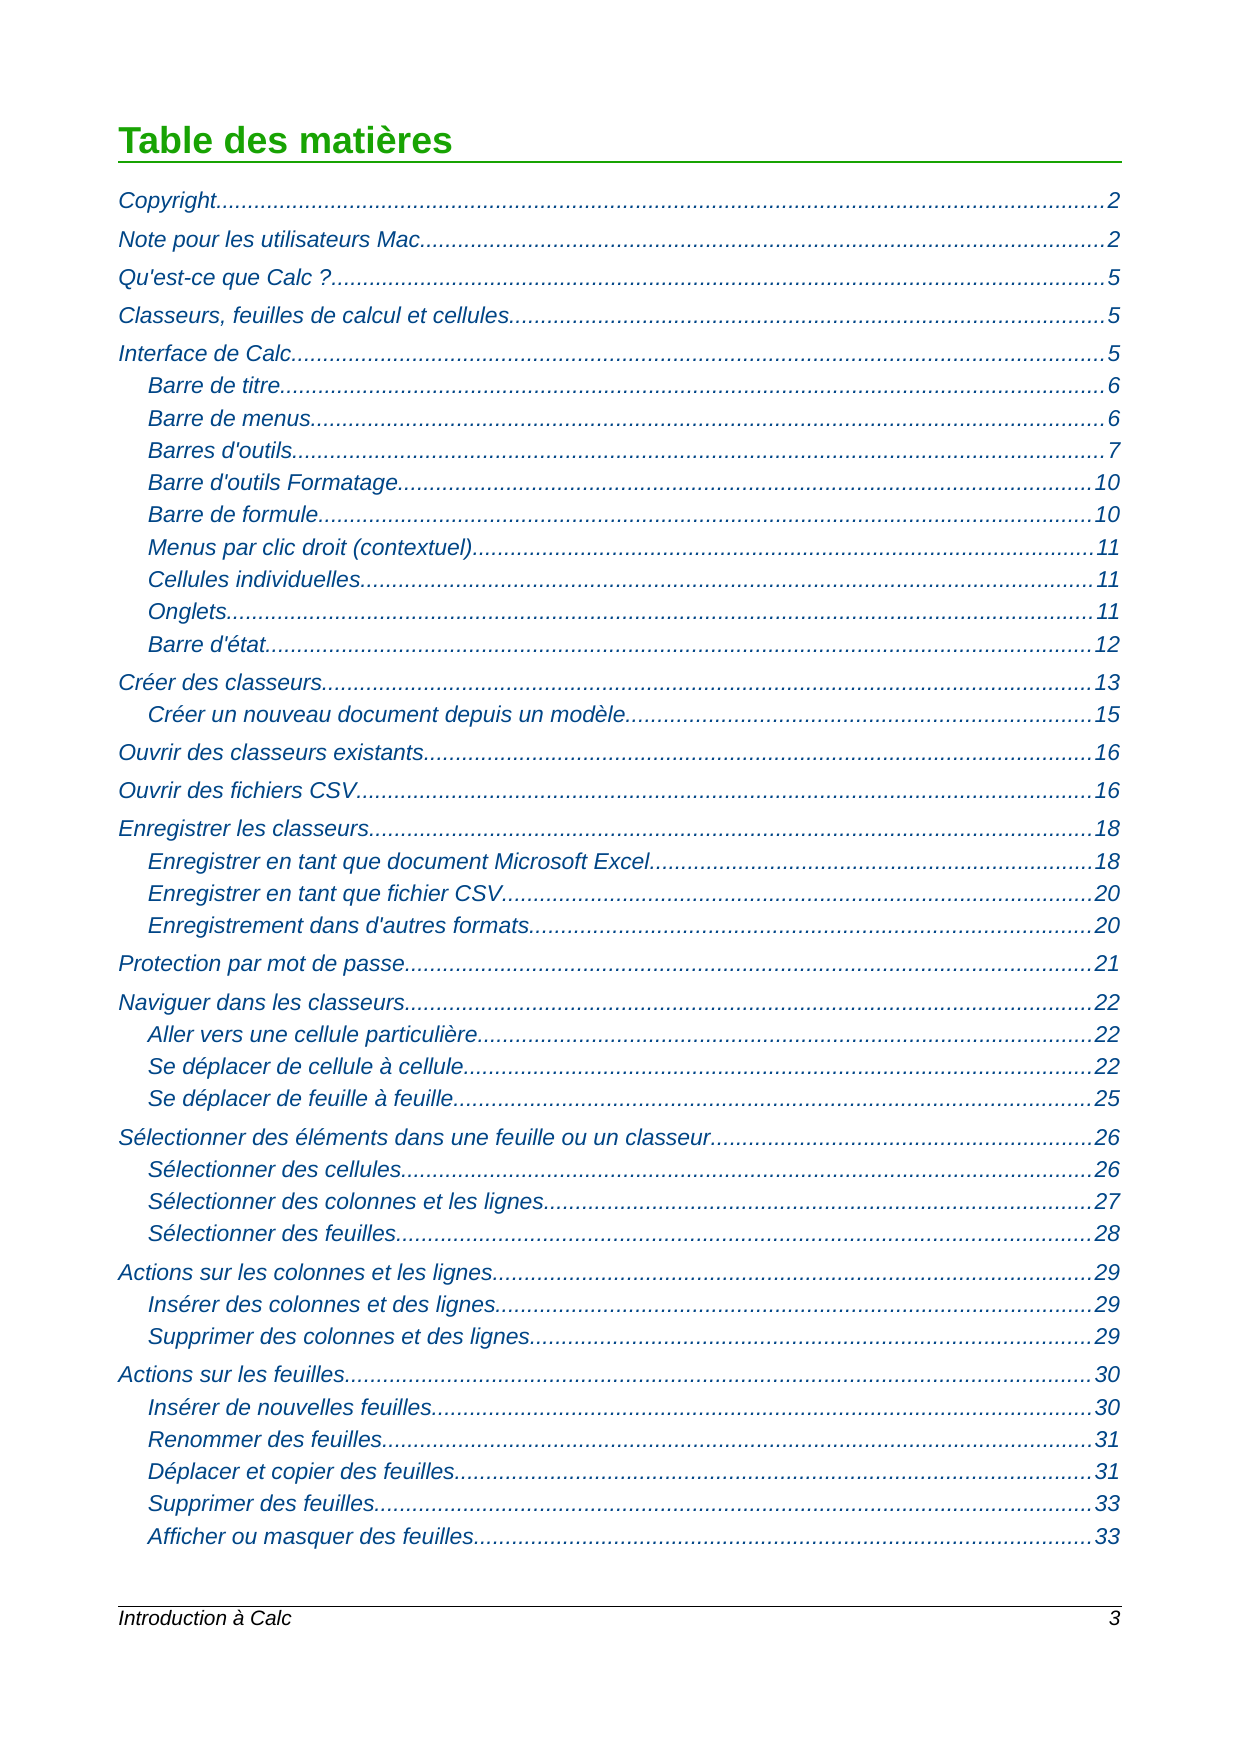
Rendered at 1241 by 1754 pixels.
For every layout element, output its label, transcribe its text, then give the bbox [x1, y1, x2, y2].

text Interface de Calc 5 [118, 340, 1122, 366]
text Actions sur les feuilles 30 [118, 1361, 1122, 1388]
text Afficher ou masquer des feuilles 33 [148, 1523, 1122, 1549]
text Classeurs, feuilles de calcul et cellules 5 [118, 302, 1122, 328]
text Sélectionner des colonnes et les lignes 27 [148, 1188, 1122, 1214]
text Déplacer et copier des feuilles 31 [148, 1458, 1122, 1484]
text Ouvrir des classeurs existants 16 [118, 739, 1122, 766]
text Créer des classeurs 13 [118, 669, 1122, 695]
text Renommer des feuilles 31 [148, 1426, 1122, 1452]
text Insérer de nouvelles feuilles 30 [148, 1393, 1122, 1420]
text Barre de formule 10 [148, 501, 1122, 528]
text Sélectionner des éléments dans une feuille ou un classeur 26 [118, 1123, 1122, 1150]
text Créer un nouveau document depuis un modèle 15 [148, 701, 1122, 727]
text Cellules individuelles 11 [148, 566, 1122, 592]
text Menus par clic droit (contextuel) 11 [148, 534, 1122, 560]
text Enregistrer en tant que document Microsoft Excel 18 [148, 848, 1122, 874]
text Onglets 11 [148, 598, 1122, 625]
text Supprimer des colonnes et des lignes 29 [148, 1323, 1122, 1349]
text Enregistrer en tant que fichier CSV 20 [148, 880, 1122, 906]
text Copyright 2 [118, 187, 1122, 214]
text Naviguer dans les classeurs 22 [118, 988, 1122, 1015]
text Sélectionner des cellules 26 [148, 1156, 1122, 1182]
text Se déplacer de feuille à feuille 25 [148, 1085, 1122, 1112]
text Qu'est-ce que Calc ? 5 [118, 264, 1122, 290]
text Protection par mot de passe 21 [118, 950, 1122, 977]
text Barre d'état 12 [148, 631, 1122, 657]
text Aller vers une cellule particulière 22 [148, 1021, 1122, 1047]
text Barre de titre 6 [148, 372, 1122, 399]
text Se déplacer de cellule à cellule 22 [148, 1053, 1122, 1079]
text Insérer des colonnes et des lignes 29 [148, 1291, 1122, 1317]
text Barre de menus 6 [148, 404, 1122, 431]
text Actions sur les colonnes et les lignes 29 [118, 1258, 1122, 1285]
text Note pour les utilisateurs Mac 2 [118, 226, 1122, 252]
text Enregistrement dans d'autres formats 20 [148, 912, 1122, 939]
text Barre d'outils Formatage 10 [148, 469, 1122, 496]
text Table des matières [118, 118, 1122, 161]
text Enregistrer les classeurs 18 [118, 815, 1122, 842]
text Ouvrir des fichiers CSV 16 [118, 777, 1122, 804]
text Sélectionner des feuilles 28 [148, 1220, 1122, 1247]
text Supprimer des feuilles 33 [148, 1490, 1122, 1517]
text Barres d'outils 7 [148, 437, 1122, 463]
